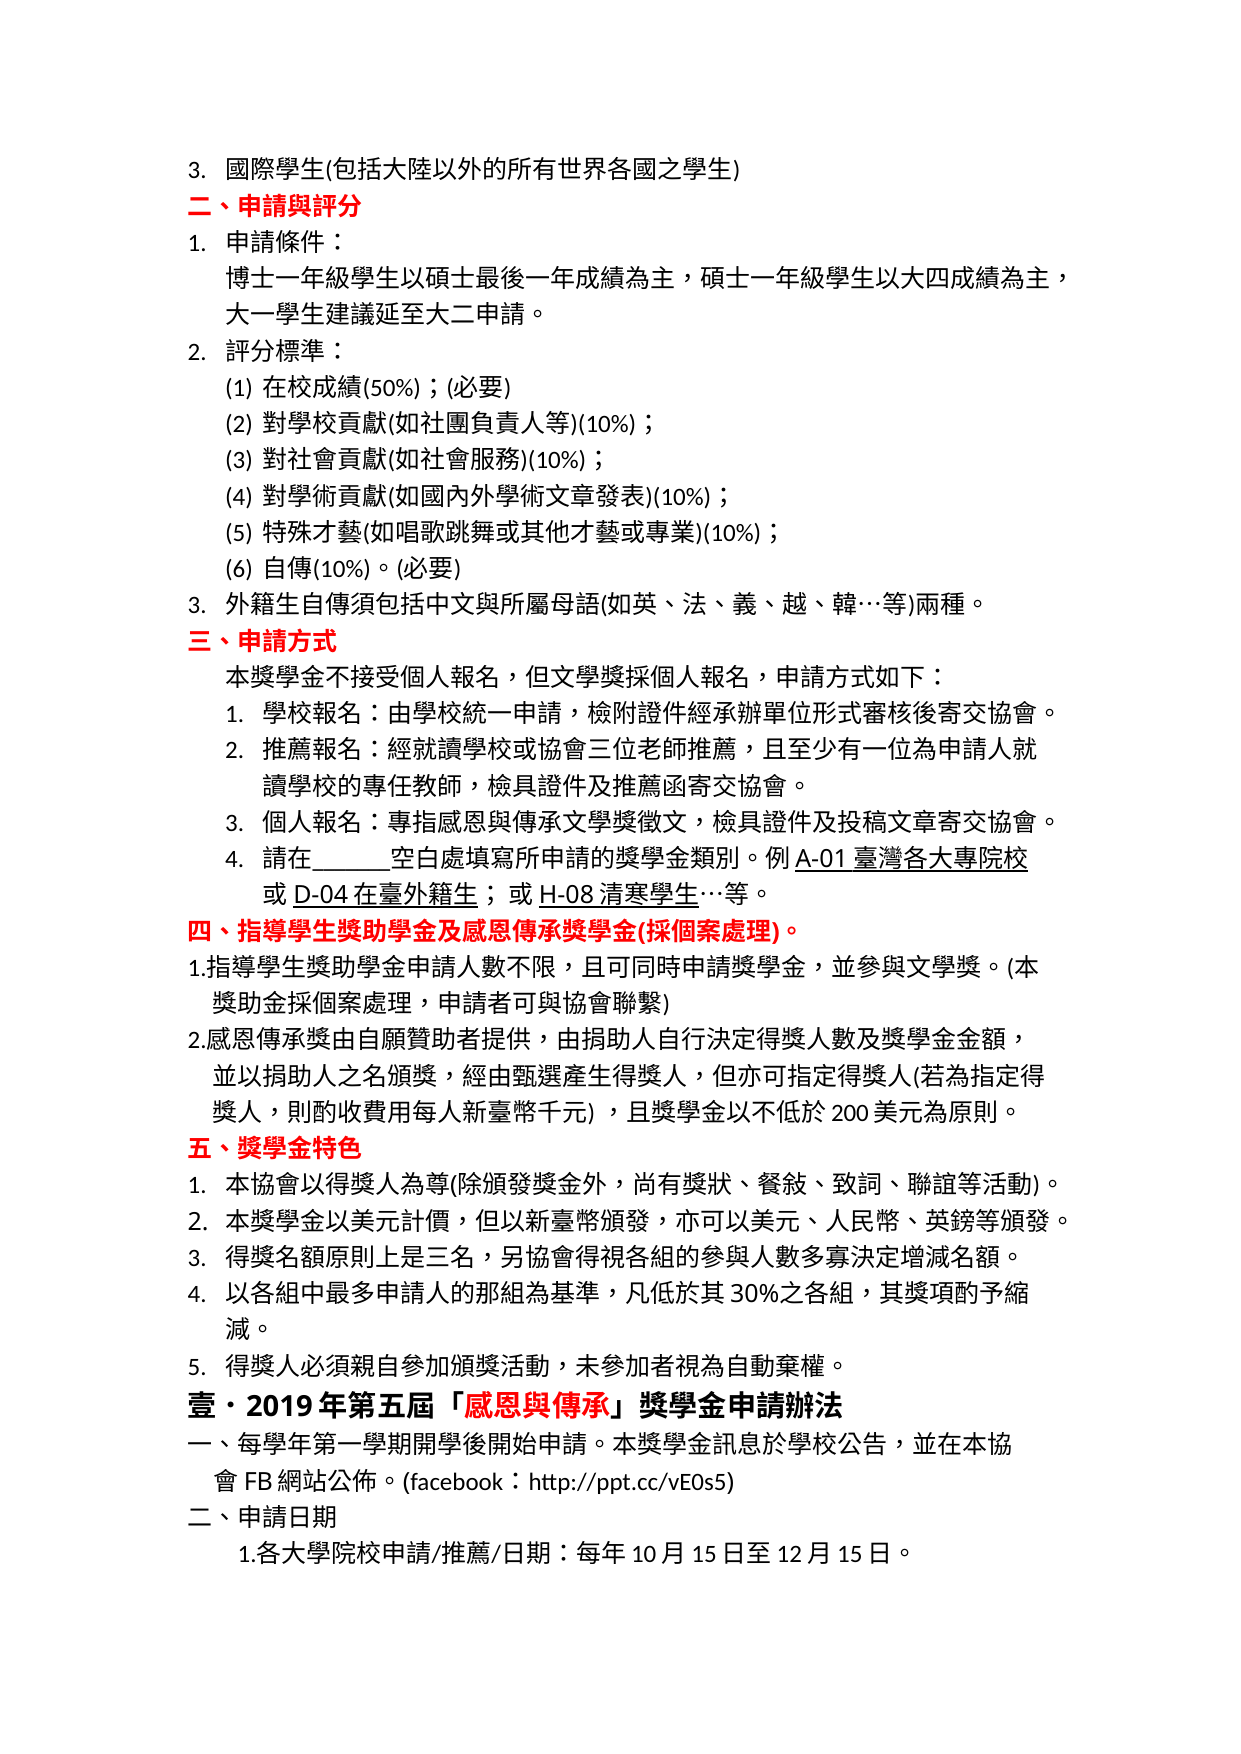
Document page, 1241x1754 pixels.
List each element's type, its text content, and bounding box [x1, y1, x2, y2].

list 個人報名：專指感恩與傳承文學獎徵文，檢具證件及投稿文章寄交協會。 [225, 802, 1053, 839]
list 得獎人必須親自參加頒獎活動，未參加者視為自動棄權。 [187, 1346, 1053, 1382]
text 二、申請與評分 [187, 186, 1053, 222]
list 請在_______空白處填寫所申請的獎學金類別。例A-01臺灣各大專院校 [225, 839, 1053, 875]
list 學校報名：由學校統一申請，檢附證件經承辦單位形式審核後寄交協會。 [225, 694, 1053, 730]
text 一、每學年第一學期開學後開始申請。本獎學金訊息於學校公告，並在本協 [187, 1425, 1053, 1461]
list 或 D-04在臺外籍生； 或H-08清寒學生…等。 [262, 875, 1053, 911]
list 特殊才藝(如唱歌跳舞或其他才藝或專業)(10%)； [225, 512, 1053, 549]
list 在校成績(50%)；(必要) [225, 367, 1053, 404]
list 對學校貢獻(如社團負責人等)(10%)； [225, 404, 1053, 440]
text 三、申請方式 [187, 621, 1053, 657]
text 四、指導學生獎助學金及感恩傳承獎學金(採個案處理)。 [187, 911, 1053, 947]
text 1.各大學院校申請/推薦/日期：每年10月15日至12月15日。 [237, 1534, 1053, 1570]
list 本協會以得獎人為尊(除頒發獎金外，尚有獎狀、餐敍、致詞、聯誼等活動)。 [187, 1165, 1053, 1201]
list 自傳(10%)。(必要) [225, 549, 1053, 585]
list 得獎名額原則上是三名，另協會得視各組的參與人數多寡決定增減名額。 [187, 1237, 1053, 1274]
list 推薦報名：經就讀學校或協會三位老師推薦，且至少有一位為申請人就讀學校的專任教師，檢具證件及推薦函寄交協會。 [225, 730, 1053, 802]
text 壹．2019年第五屆「感恩與傳承」獎學金申請辦法 [187, 1382, 1053, 1425]
text 五、獎學金特色 [187, 1129, 1053, 1165]
list 國際學生(包括大陸以外的所有世界各國之學生) [187, 150, 1053, 186]
text 二、申請日期 [187, 1497, 1053, 1534]
text 會FB網站公佈。(facebook：http://ppt.cc/vE0s5) [187, 1461, 1053, 1497]
list 博士一年級學生以碩士最後一年成績為主，碩士一年級學生以大四成績為主，大一學生建議延至大二申請。 [225, 259, 1053, 331]
list 申請條件： [187, 222, 1053, 259]
text 1.指導學生獎助學金申請人數不限，且可同時申請獎學金，並參與文學獎。(本獎助金採個案處理，申請者可與協會聯繫) [187, 947, 1053, 1020]
list 評分標準： [187, 331, 1053, 367]
list 外籍生自傳須包括中文與所屬母語(如英、法、義、越、韓…等)兩種。 [187, 585, 1053, 621]
list 本獎學金以美元計價，但以新臺幣頒發，亦可以美元、人民幣、英鎊等頒發。 [187, 1201, 1053, 1237]
list 以各組中最多申請人的那組為基準，凡低於其30%之各組，其獎項酌予縮減。 [187, 1274, 1053, 1346]
list 對社會貢獻(如社會服務)(10%)； [225, 440, 1053, 476]
list 對學術貢獻(如國內外學術文章發表)(10%)； [225, 476, 1053, 512]
text 2.感恩傳承獎由自願贊助者提供，由捐助人自行決定得獎人數及獎學金金額，並以捐助人之名頒獎，經由甄選產生得獎人，但亦可指定得獎人(若為指定得獎人，則酌收費用每人新臺幣千元) ，且獎學金以不低於200美元為原則。 [187, 1020, 1053, 1129]
list 本獎學金不接受個人報名，但文學獎採個人報名，申請方式如下： [225, 657, 1053, 694]
